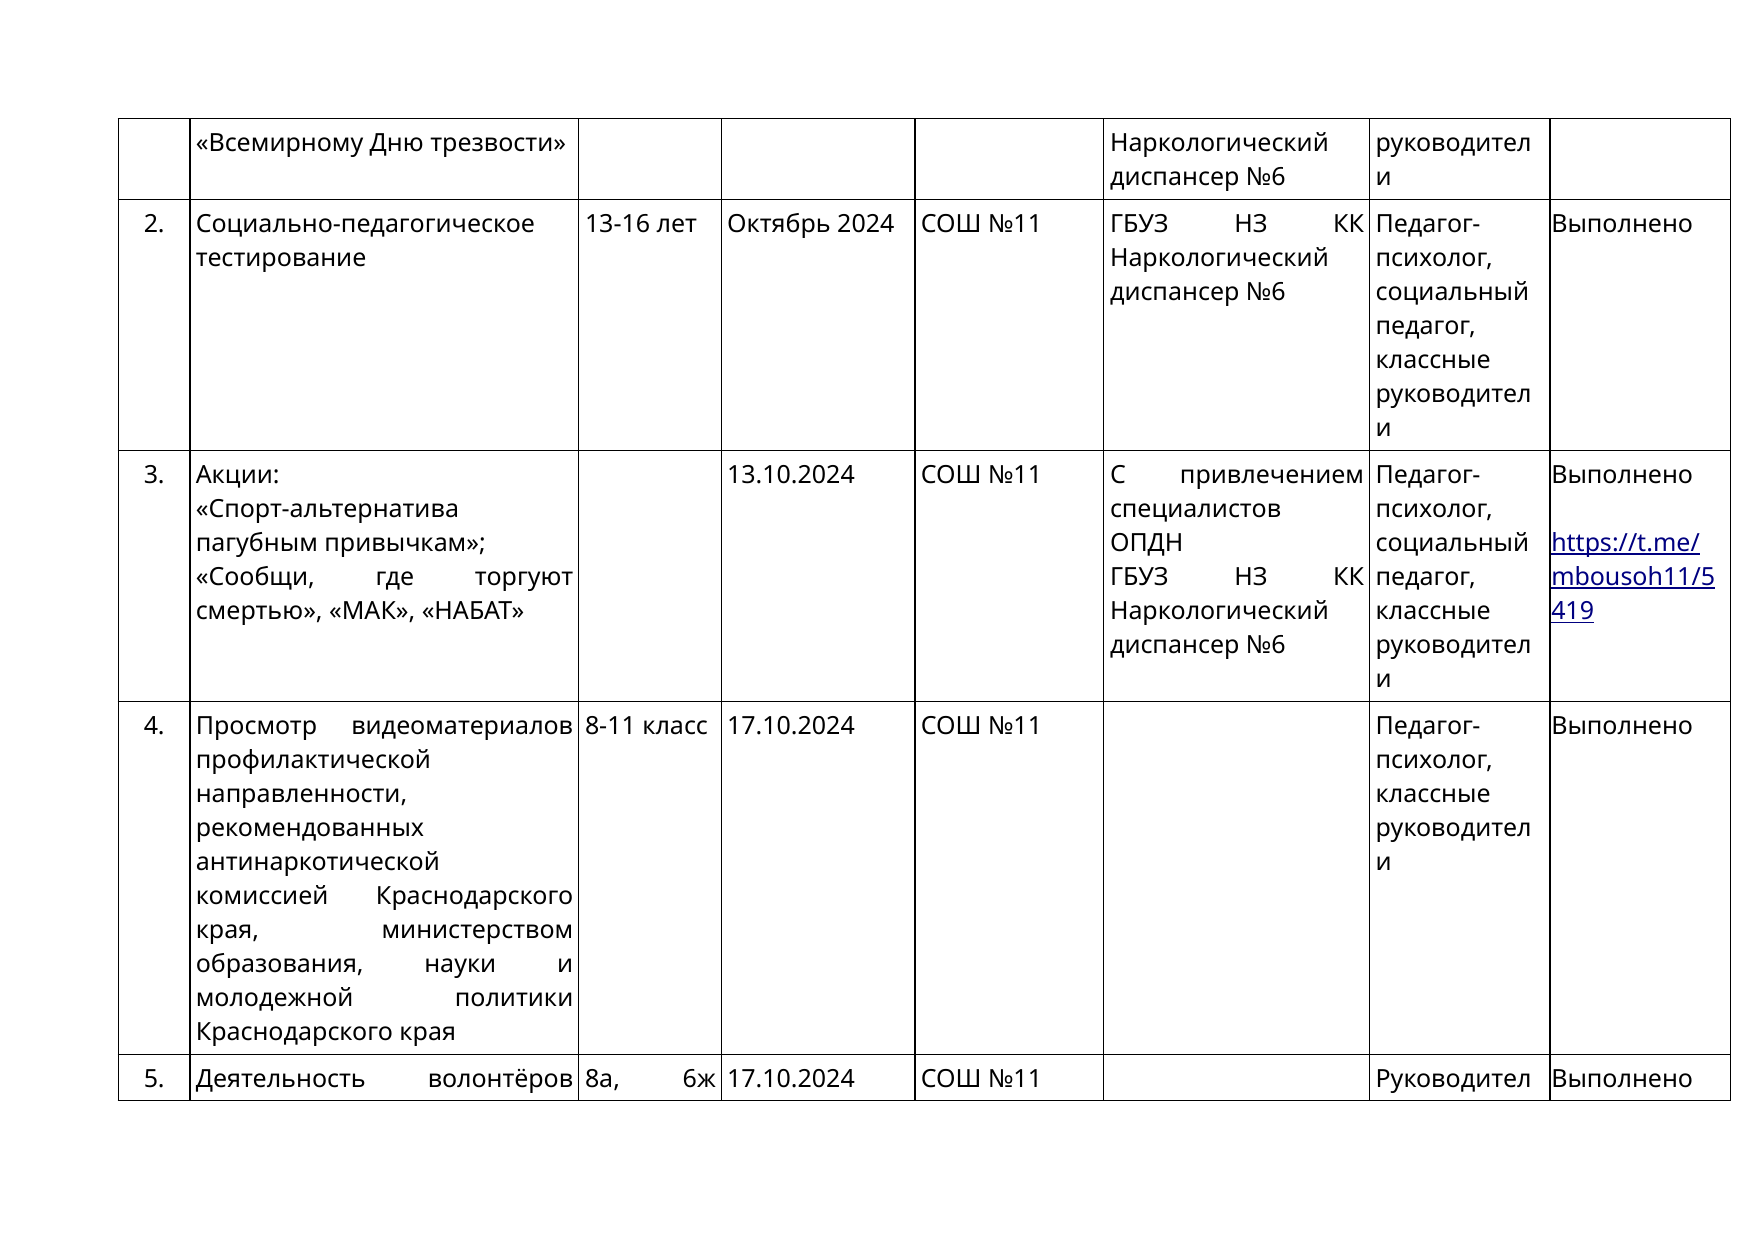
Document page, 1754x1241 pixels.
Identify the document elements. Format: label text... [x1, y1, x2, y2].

table_cell [1551, 119, 1730, 199]
table_cell СОШ №11 [916, 451, 1103, 701]
table_cell СОШ №11 [916, 1055, 1103, 1100]
table_cell 13.10.2024 [722, 451, 914, 701]
table_cell Просмотр видеоматериалов профилактической направленности, рекомендованных антинаркотической комиссией Краснодарского края, министерством образования, науки и молодежной политики Краснодарского края [191, 702, 578, 1054]
table_cell Педагог-психолог, социальный педагог, классные руководители [1370, 451, 1549, 701]
table_cell [579, 451, 721, 701]
table_cell [916, 119, 1103, 199]
table_cell 4. [119, 702, 189, 1054]
table_cell руководители [1370, 119, 1549, 199]
table_cell СОШ №11 [916, 702, 1103, 1054]
table_cell Выполнено [1551, 1055, 1730, 1100]
table_cell Деятельность волонтёров [191, 1055, 578, 1100]
table_cell СОШ №11 [916, 200, 1103, 450]
table_cell 8а, 6ж [579, 1055, 721, 1100]
table_cell Октябрь 2024 [722, 200, 914, 450]
table_cell Социально-педагогическое тестирование [191, 200, 578, 450]
table_cell 8-11 класс [579, 702, 721, 1054]
table_cell Наркологический диспансер №6 [1104, 119, 1369, 199]
table_cell Педагог-психолог, социальный педагог, классные руководители [1370, 200, 1549, 450]
table_cell Акции: «Спорт-альтернатива пагубным привычкам»; «Сообщи, где торгуют смертью», «МАК», «НАБАТ» [191, 451, 578, 701]
table_cell 5. [119, 1055, 189, 1100]
table_cell [1104, 702, 1369, 1054]
table_cell Выполнено [1551, 200, 1730, 450]
table_cell 2. [119, 200, 189, 450]
table_cell «Всемирному Дню трезвости» [191, 119, 578, 199]
table_cell Педагог-психолог, классные руководители [1370, 702, 1549, 1054]
table_cell [119, 119, 189, 199]
table_cell 17.10.2024 [722, 1055, 914, 1100]
table_cell Руководител [1370, 1055, 1549, 1100]
table_cell Выполнено https://t.me/mbousoh11/5419 [1551, 451, 1730, 701]
table_cell Выполнено [1551, 702, 1730, 1054]
table_cell [1104, 1055, 1369, 1100]
table_cell С привлечением специалистов ОПДН ГБУЗ НЗ КК Наркологический диспансер №6 [1104, 451, 1369, 701]
table_cell 3. [119, 451, 189, 701]
table_cell 13-16 лет [579, 200, 721, 450]
table_cell [722, 119, 914, 199]
table_cell ГБУЗ НЗ КК Наркологический диспансер №6 [1104, 200, 1369, 450]
table_cell [579, 119, 721, 199]
table_cell 17.10.2024 [722, 702, 914, 1054]
